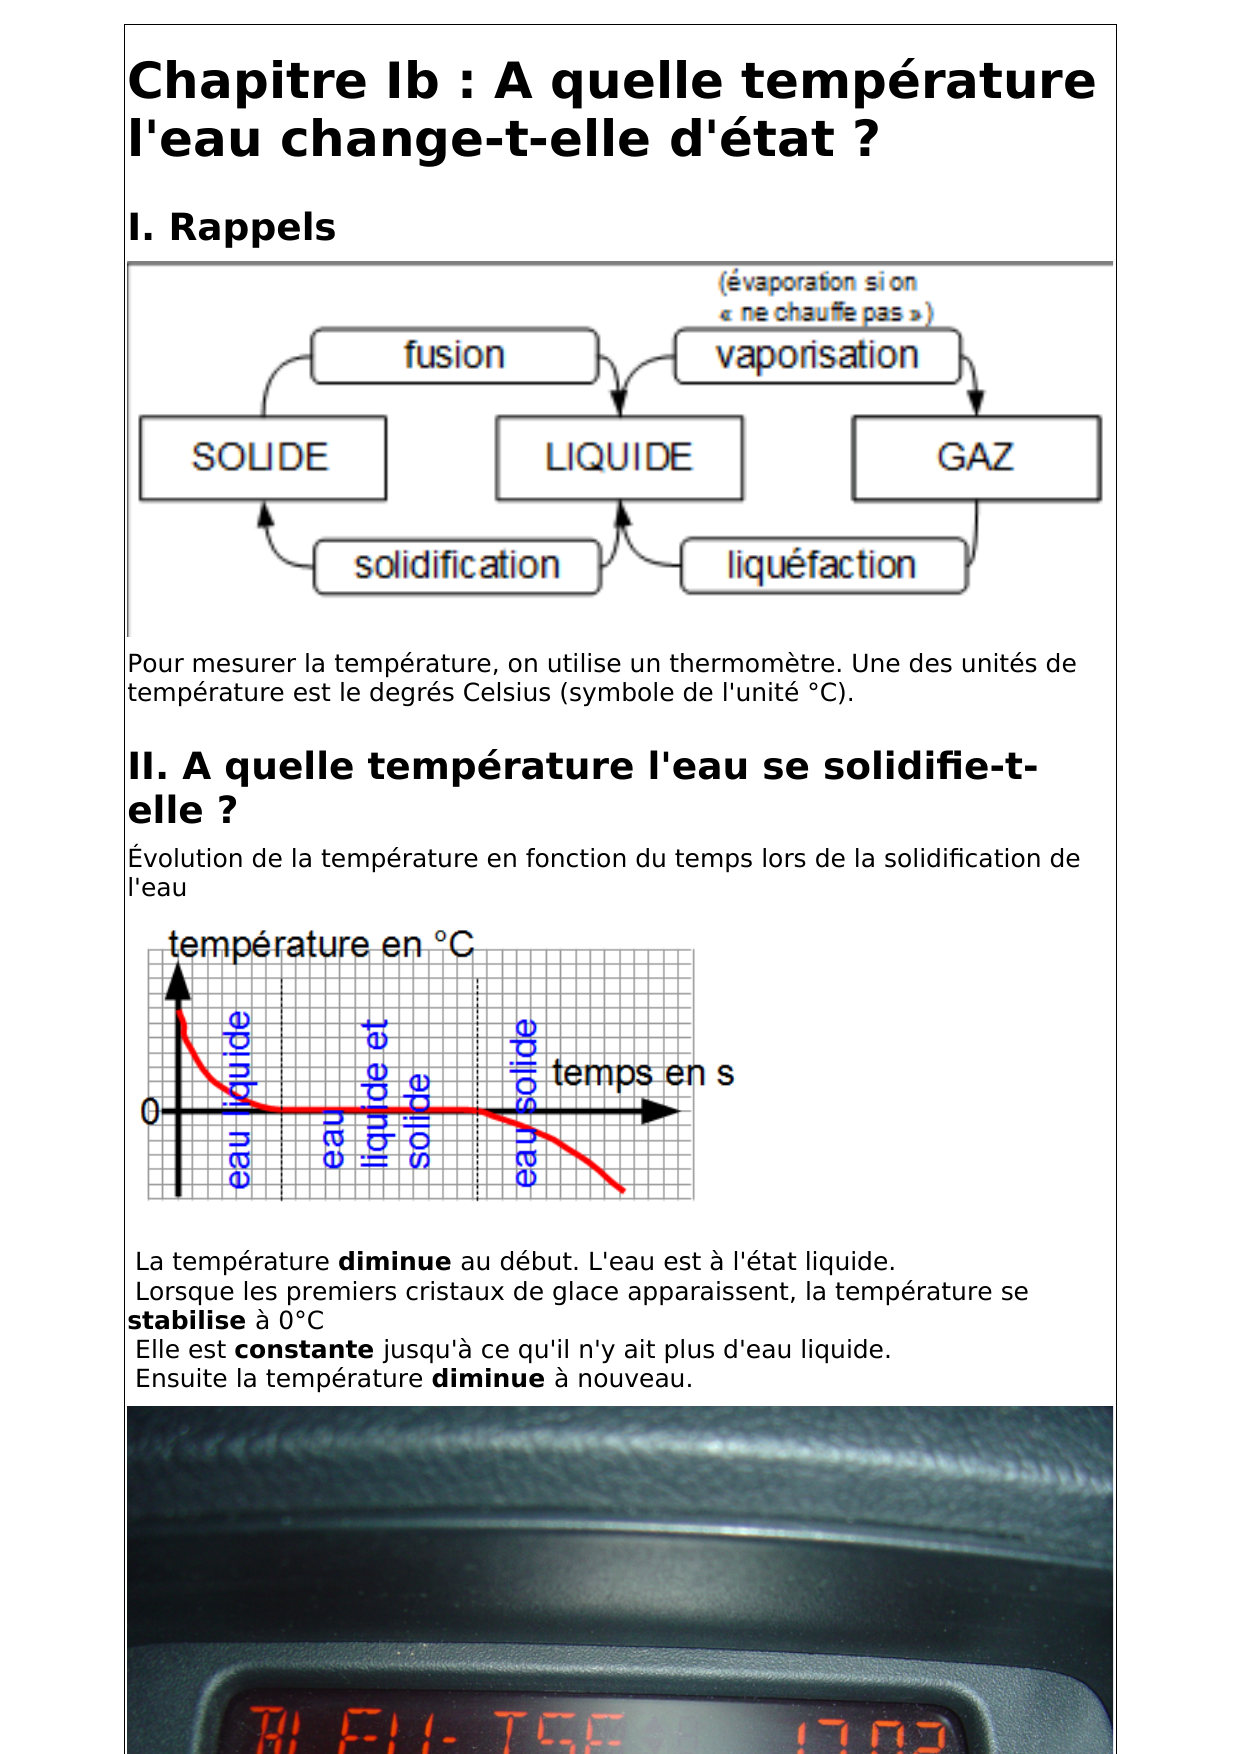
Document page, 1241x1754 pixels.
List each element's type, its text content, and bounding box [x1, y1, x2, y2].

picture [127, 915, 759, 1206]
picture [127, 261, 1114, 637]
picture [127, 1406, 1114, 1754]
table_header Chapitre Ib : A quelle température l'eau change-t-elle d'état ? I. Rappels Pour mesurer la température, on utilise un thermomètre. Une des unités de température est le degrés Celsius (symbole de l'unité °C). II. A quelle température l'eau se solidifie-t-elle ? Évolution de la température en fonction du temps lors de la solidification de l'eau La température diminue au début. L'eau est à l'état liquide. Lorsque les premiers cristaux de glace apparaissent, la température se stabilise à 0°C Elle est constante jusqu'à ce qu'il n'y ait plus d'eau liquide. Ensuite la température diminue à nouveau. III. A quelle température a lieu la fusion de l'eau ? Évolution de la température en fonction du temps lors de la fusion de l'eau La température augmente au début. On doit apporter de l'énergie pour que la température augmente. L'eau est à l'état solide. Lorsque les premières gouttes d'eau liquide apparaissent, la température se stabilise à 0°C Elle reste constante jusqu'à ce qu'il n'y ait plus d'eau solide. Ensuite la température augmente à nouveau. IV. A quelle température a lieu la vaporisation de l'eau ? Évolution de la température en fonction du temps lors de la vaporisation de l'eau La température augmente au début. On doit apporter de l'énergie pour que la température augmente. L'eau est à l'état liquide. Lorsque les premières bulles de vapeur d'eau apparaissent, la température se stabilise à 100°C Elle reste constante jusqu'à ce qu'il n'y ait plus d'eau liquide.L'eau liquide se vaporise à 100°C (température d'ébullition). V. Les autres substances La température se stabilise (palier de température) lors d’un changement d’état pour tous les corps purs. Ce n’est pas le cas pour les mélanges. Chaque corps pur a des températures de changement d’état spécifiques. Température de fusion de l’alcool : -114°C Température de fusion du zinc : 420°C Température de fusion du cyclohexane : 6°C Le Gallium : VI. Pourquoi cette bouteille a éclaté ? Quand l'eau se solidifie, le volume augmente. Surfusion (hors programme) [125, 25, 1116, 1754]
